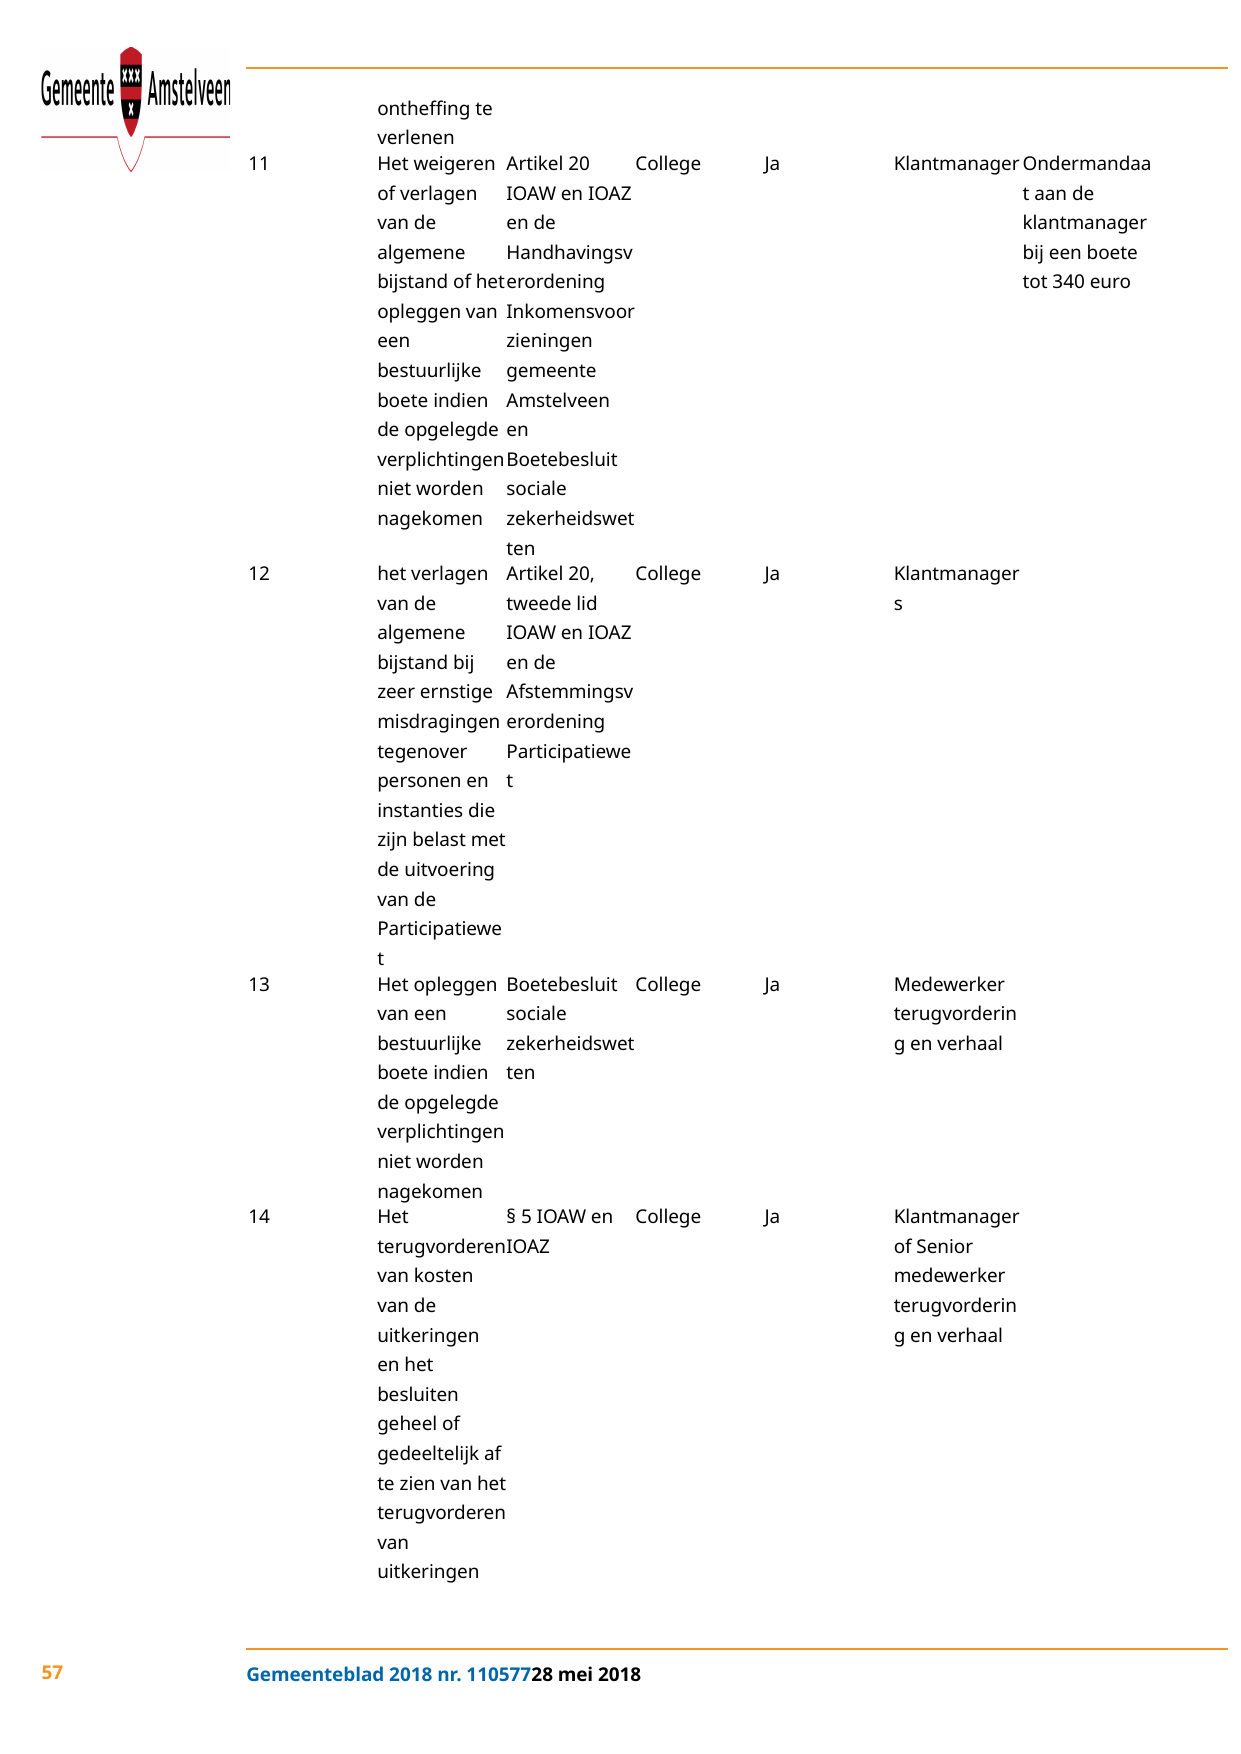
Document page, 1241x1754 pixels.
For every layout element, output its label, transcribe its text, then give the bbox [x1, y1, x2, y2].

table_cell [894, 95, 1022, 150]
table_cell 12 [248, 560, 377, 971]
table_cell [764, 95, 893, 150]
table_cell Artikel 20 IOAW en IOAZ en de Handhavingsverordening Inkomensvoorzieningen gemeente Amstelveen en Boetebesluit sociale zekerheidswetten [506, 150, 635, 560]
table_cell § 5 IOAW en IOAZ [506, 1204, 635, 1584]
table_cell 14 [248, 1204, 377, 1584]
table_cell [1023, 95, 1152, 150]
table_cell [635, 95, 764, 150]
table_cell College [635, 1204, 764, 1584]
table_cell Boetebesluit sociale zekerheidswetten [506, 971, 635, 1203]
table_cell College [635, 150, 764, 560]
table_cell het verlagen van de algemene bijstand bij zeer ernstige misdragingen tegenover personen en instanties die zijn belast met de uitvoering van de Participatiewet [377, 560, 506, 971]
table_cell Ja [764, 560, 893, 971]
table_cell Ondermandaat aan de klantmanager bij een boete tot 340 euro [1023, 150, 1152, 560]
table_cell [248, 1584, 1152, 1610]
table_cell Ja [764, 1204, 893, 1584]
table_cell Klantmanager of Senior medewerker terugvordering en verhaal [894, 1204, 1022, 1584]
table_cell [248, 95, 377, 150]
table_cell 11 [248, 150, 377, 560]
table_cell College [635, 560, 764, 971]
table_cell Ja [764, 150, 893, 560]
table_cell Artikel 20, tweede lid IOAW en IOAZ en de Afstemmingsverordening Participatiewet [506, 560, 635, 971]
table_cell 13 [248, 971, 377, 1203]
picture [41, 47, 231, 172]
table_cell College [635, 971, 764, 1203]
table_cell ontheffing te verlenen [377, 95, 506, 150]
table_cell [1023, 1204, 1152, 1584]
table_cell Medewerker terugvordering en verhaal [894, 971, 1022, 1203]
table_cell [1023, 971, 1152, 1203]
table_cell Het terugvorderen van kosten van de uitkeringen en het besluiten geheel of gedeeltelijk af te zien van het terugvorderen van uitkeringen [377, 1204, 506, 1584]
table_cell Het opleggen van een bestuurlijke boete indien de opgelegde verplichtingen niet worden nagekomen [377, 971, 506, 1203]
table_cell Het weigeren of verlagen van de algemene bijstand of het opleggen van een bestuurlijke boete indien de opgelegde verplichtingen niet worden nagekomen [377, 150, 506, 560]
table_cell [506, 95, 635, 150]
table_cell Klantmanager [894, 150, 1022, 560]
table_cell Klantmanagers [894, 560, 1022, 971]
table_cell Ja [764, 971, 893, 1203]
table_cell [1023, 560, 1152, 971]
